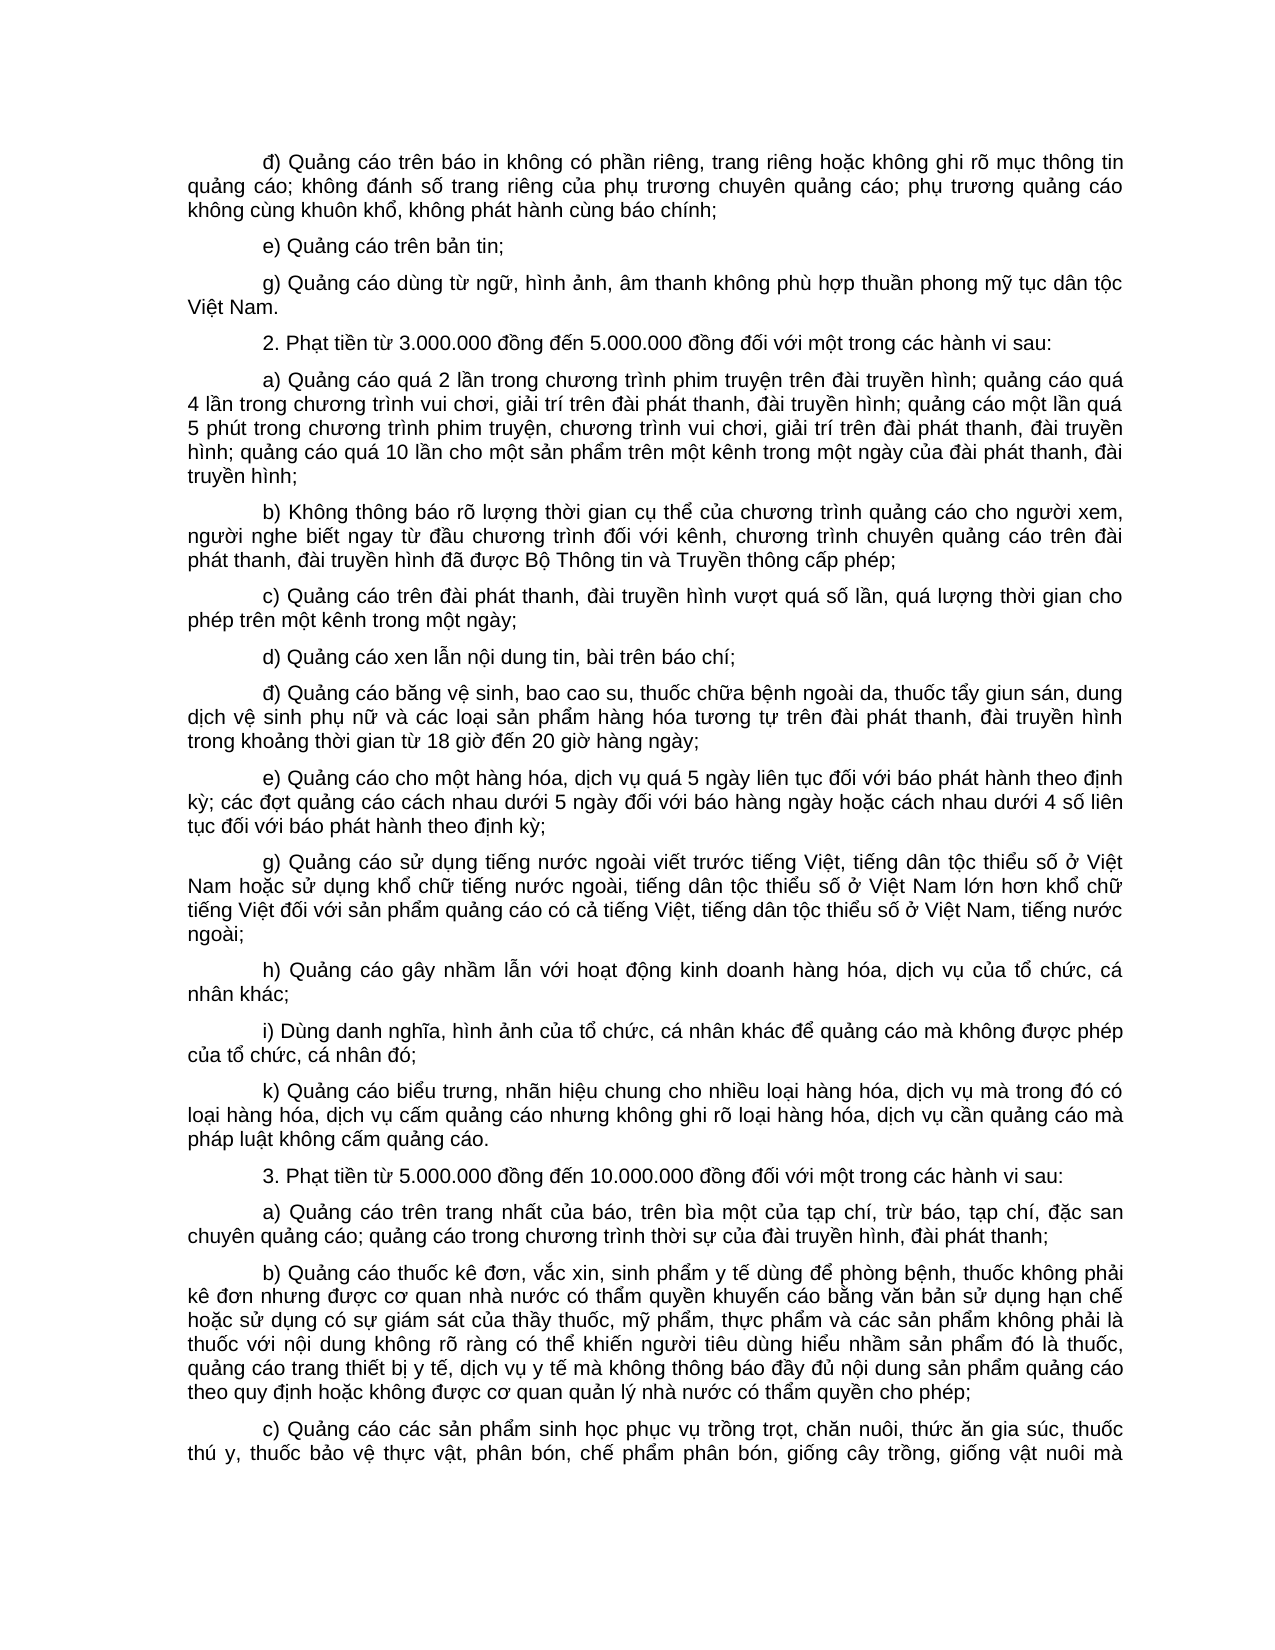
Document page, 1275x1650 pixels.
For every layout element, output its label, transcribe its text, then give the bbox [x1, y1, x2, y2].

text b) Quảng cáo thuốc kê đơn, vắc xin, sinh phẩm y tế dùng để phòng bệnh, thuốc không phải kê đơn nhưng được cơ quan nhà nước có thẩm quyền khuyến cáo bằng văn bản sử dụng hạn chế hoặc sử dụng có sự giám sát của thầy thuốc, mỹ phẩm, thực phẩm và các sản phẩm không phải là thuốc với nội dung không rõ ràng có thể khiến người tiêu dùng hiểu nhầm sản phẩm đó là thuốc, quảng cáo trang thiết bị y tế, dịch vụ y tế mà không thông báo đầy đủ nội dung sản phẩm quảng cáo theo quy định hoặc không được cơ quan quản lý nhà nước có thẩm quyền cho phép; [187, 1260, 1125, 1404]
text a) Quảng cáo quá 2 lần trong chương trình phim truyện trên đài truyền hình; quảng cáo quá 4 lần trong chương trình vui chơi, giải trí trên đài phát thanh, đài truyền hình; quảng cáo một lần quá 5 phút trong chương trình phim truyện, chương trình vui chơi, giải trí trên đài phát thanh, đài truyền hình; quảng cáo quá 10 lần cho một sản phẩm trên một kênh trong một ngày của đài phát thanh, đài truyền hình; [187, 368, 1125, 487]
text a) Quảng cáo trên trang nhất của báo, trên bìa một của tạp chí, trừ báo, tạp chí, đặc san chuyên quảng cáo; quảng cáo trong chương trình thời sự của đài truyền hình, đài phát thanh; [187, 1200, 1125, 1248]
text đ) Quảng cáo băng vệ sinh, bao cao su, thuốc chữa bệnh ngoài da, thuốc tẩy giun sán, dung dịch vệ sinh phụ nữ và các loại sản phẩm hàng hóa tương tự trên đài phát thanh, đài truyền hình trong khoảng thời gian từ 18 giờ đến 20 giờ hàng ngày; [187, 681, 1125, 753]
text c) Quảng cáo các sản phẩm sinh học phục vụ trồng trọt, chăn nuôi, thức ăn gia súc, thuốc thú y, thuốc bảo vệ thực vật, phân bón, chế phẩm phân bón, giống cây trồng, giống vật nuôi mà [187, 1417, 1125, 1464]
text 2. Phạt tiền từ 3.000.000 đồng đến 5.000.000 đồng đối với một trong các hành vi sau: [187, 331, 1125, 355]
text đ) Quảng cáo trên báo in không có phần riêng, trang riêng hoặc không ghi rõ mục thông tin quảng cáo; không đánh số trang riêng của phụ trương chuyên quảng cáo; phụ trương quảng cáo không cùng khuôn khổ, không phát hành cùng báo chính; [187, 150, 1125, 222]
text h) Quảng cáo gây nhầm lẫn với hoạt động kinh doanh hàng hóa, dịch vụ của tổ chức, cá nhân khác; [187, 958, 1125, 1006]
text d) Quảng cáo xen lẫn nội dung tin, bài trên báo chí; [187, 645, 1125, 669]
text g) Quảng cáo sử dụng tiếng nước ngoài viết trước tiếng Việt, tiếng dân tộc thiểu số ở Việt Nam hoặc sử dụng khổ chữ tiếng nước ngoài, tiếng dân tộc thiểu số ở Việt Nam lớn hơn khổ chữ tiếng Việt đối với sản phẩm quảng cáo có cả tiếng Việt, tiếng dân tộc thiểu số ở Việt Nam, tiếng nước ngoài; [187, 850, 1125, 946]
text k) Quảng cáo biểu trưng, nhãn hiệu chung cho nhiều loại hàng hóa, dịch vụ mà trong đó có loại hàng hóa, dịch vụ cấm quảng cáo nhưng không ghi rõ loại hàng hóa, dịch vụ cần quảng cáo mà pháp luật không cấm quảng cáo. [187, 1079, 1125, 1151]
text e) Quảng cáo cho một hàng hóa, dịch vụ quá 5 ngày liên tục đối với báo phát hành theo định kỳ; các đợt quảng cáo cách nhau dưới 5 ngày đối với báo hàng ngày hoặc cách nhau dưới 4 số liên tục đối với báo phát hành theo định kỳ; [187, 766, 1125, 837]
text e) Quảng cáo trên bản tin; [187, 234, 1125, 258]
text 3. Phạt tiền từ 5.000.000 đồng đến 10.000.000 đồng đối với một trong các hành vi sau: [187, 1163, 1125, 1187]
text i) Dùng danh nghĩa, hình ảnh của tổ chức, cá nhân khác để quảng cáo mà không được phép của tổ chức, cá nhân đó; [187, 1019, 1125, 1067]
text c) Quảng cáo trên đài phát thanh, đài truyền hình vượt quá số lần, quá lượng thời gian cho phép trên một kênh trong một ngày; [187, 584, 1125, 632]
text g) Quảng cáo dùng từ ngữ, hình ảnh, âm thanh không phù hợp thuần phong mỹ tục dân tộc Việt Nam. [187, 271, 1125, 319]
text b) Không thông báo rõ lượng thời gian cụ thể của chương trình quảng cáo cho người xem, người nghe biết ngay từ đầu chương trình đối với kênh, chương trình chuyên quảng cáo trên đài phát thanh, đài truyền hình đã được Bộ Thông tin và Truyền thông cấp phép; [187, 500, 1125, 572]
